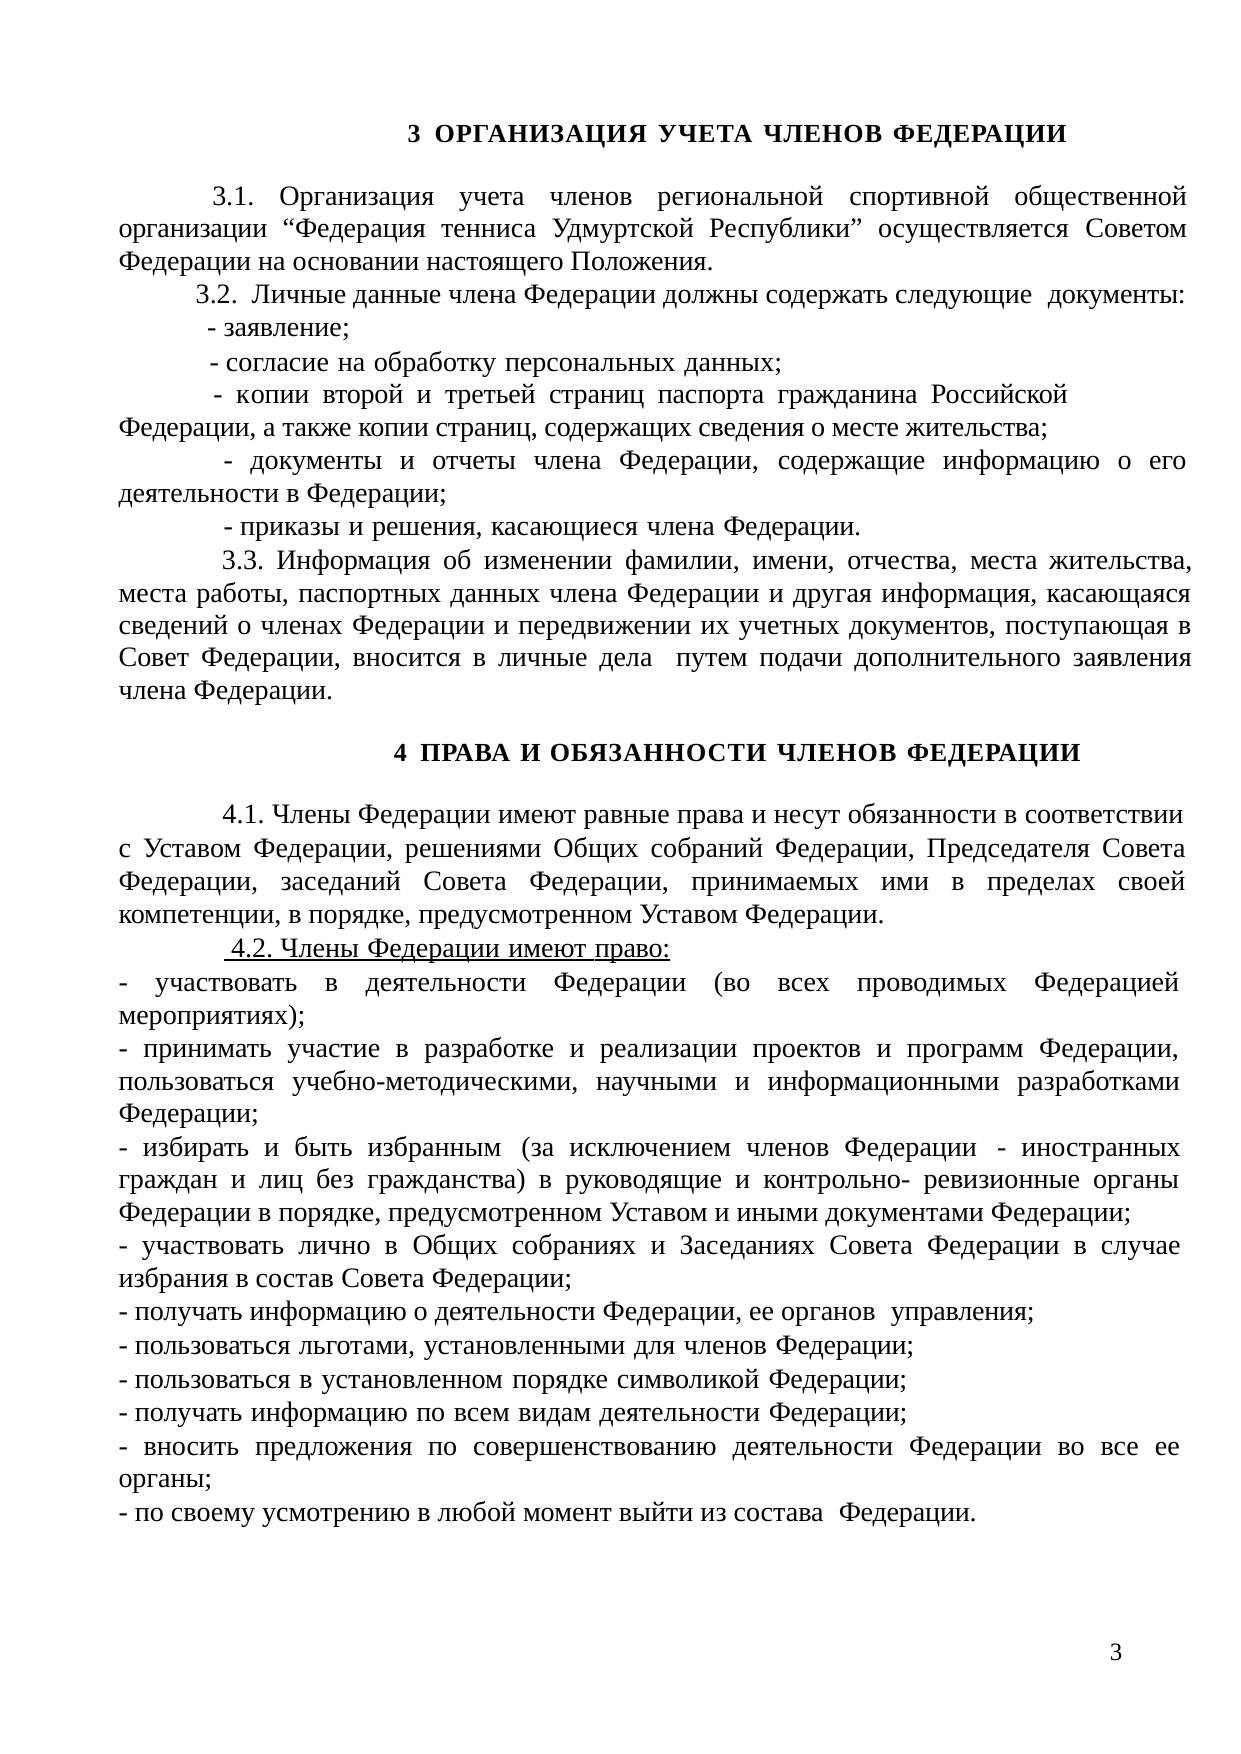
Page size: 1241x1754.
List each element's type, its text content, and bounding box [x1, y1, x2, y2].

list - документы и отчеты члена Федерации, содержащие информацию о его деятельности в Федерации; [118, 443, 1187, 508]
list 3.3. Информация об изменении фамилии, имени, отчества, места жительства, места работы, паспортных данных члена Федерации и другая информация, касающаяся сведений о членах Федерации и передвижении их учетных документов, поступающая в Совет Федерации, вносится в личные дела путем подачи дополнительного заявления члена Федерации. [118, 543, 1193, 705]
text - по своему усмотрению в любой момент выйти из состава Федерации. [118, 1495, 1181, 1527]
list - согласие на обработку персональных данных; [118, 345, 1122, 377]
list - копии второй и третьей страниц паспорта гражданина Российской Федерации, а также копии страниц, содержащих сведения о месте жительства; [118, 378, 1069, 442]
list - приказы и решения, касающиеся члена Федерации. [118, 509, 1122, 542]
text - вносить предложения по совершенствованию деятельности Федерации во все ее органы; [118, 1429, 1181, 1494]
text - пользоваться в установленном порядке символикой Федерации; [118, 1362, 1181, 1394]
list ОРГАНИЗАЦИЯ УЧЕТА ЧЛЕНОВ ФЕДЕРАЦИИ [407, 118, 1122, 148]
text - принимать участие в разработке и реализации проектов и программ Федерации, пользоваться учебно-методическими, научными и информационными разработками Федерации; [118, 1031, 1181, 1129]
list 4.2. Члены Федерации имеют право: [118, 931, 1187, 963]
text - избирать и быть избранным (за исключением членов Федерации - иностранных граждан и лиц без гражданства) в руководящие и контрольно- ревизионные органы Федерации в порядке, предусмотренном Уставом и иными документами Федерации; [118, 1130, 1181, 1227]
list ПРАВА И ОБЯЗАННОСТИ ЧЛЕНОВ ФЕДЕРАЦИИ [393, 737, 1122, 767]
text - пользоваться льготами, установленными для членов Федерации; [118, 1328, 1181, 1360]
text - заявление; [118, 310, 1057, 343]
text - участвовать лично в Общих собраниях и Заседаниях Совета Федерации в случае избрания в состав Совета Федерации; [118, 1228, 1181, 1293]
text - участвовать в деятельности Федерации (во всех проводимых Федерацией мероприятиях); [118, 965, 1181, 1030]
text - получать информацию по всем видам деятельности Федерации; [118, 1395, 1181, 1428]
text 3.2. Личные данные члена Федерации должны содержать следующие документы: [118, 277, 1187, 309]
text 3.1. Организация учета членов региональной спортивной общественной организации “Федерация тенниса Удмуртской Республики” осуществляется Советом Федерации на основании настоящего Положения. [118, 179, 1187, 276]
list 4.1. Члены Федерации имеют равные права и несут обязанности в соответствии с Уставом Федерации, решениями Общих собраний Федерации, Председателя Совета Федерации, заседаний Совета Федерации, принимаемых ими в пределах своей компетенции, в порядке, предусмотренном Уставом Федерации. [118, 797, 1187, 930]
text - получать информацию о деятельности Федерации, ее органов управления; [118, 1294, 1181, 1327]
